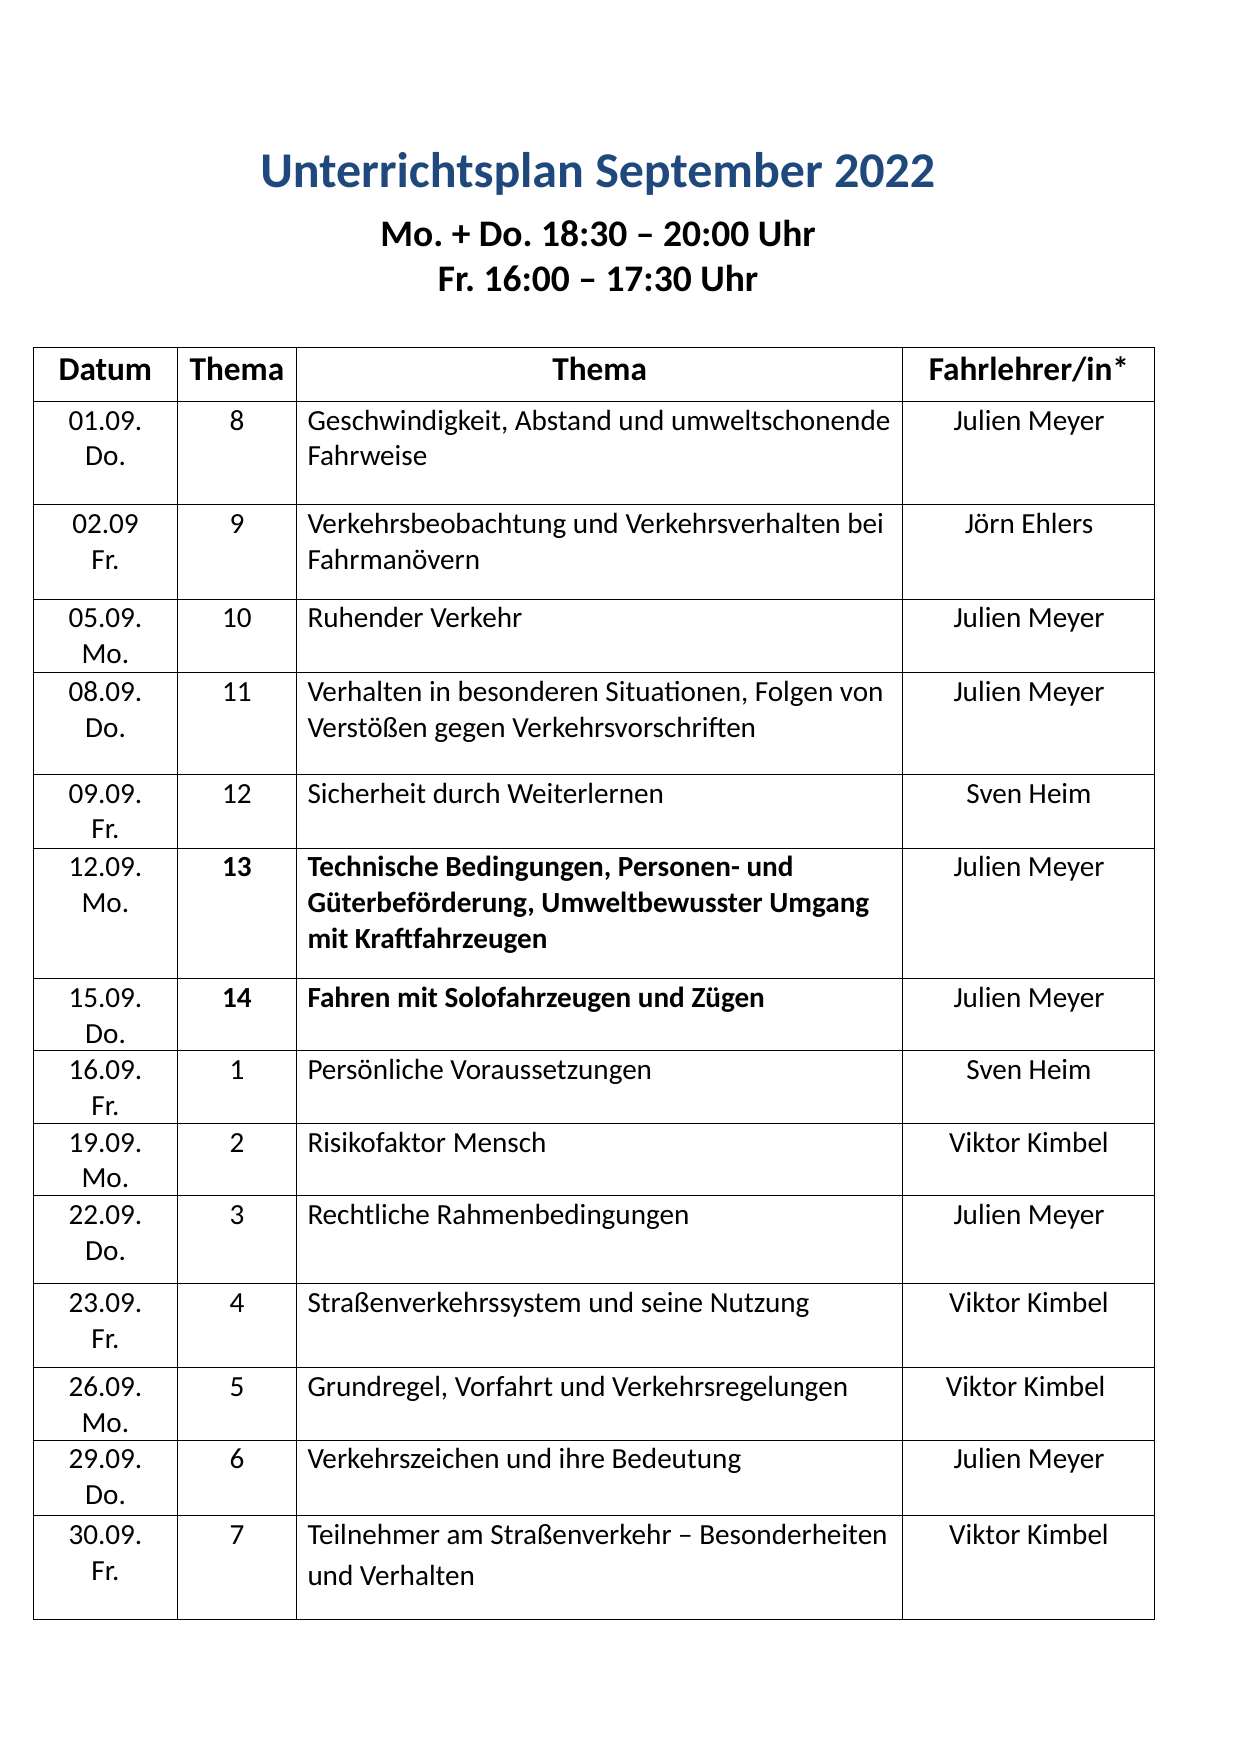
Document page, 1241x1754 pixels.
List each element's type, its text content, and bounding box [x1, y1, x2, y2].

table_cell Geschwindigkeit, Abstand und umweltschonende Fahrweise [297, 402, 902, 504]
table_cell 16.09. Fr. [34, 1051, 177, 1123]
table_cell 01.09. Do. [34, 402, 177, 504]
text Fr. 16:00 – 17:30 Uhr [44, 255, 1152, 301]
table_header Fahrlehrer/in* [903, 348, 1154, 401]
table_cell Julien Meyer [903, 849, 1154, 978]
table_cell Technische Bedingungen, Personen- und Güterbeförderung, Umweltbewusster Umgang mit Kraftfahrzeugen [297, 849, 902, 978]
table_cell 26.09. Mo. [34, 1368, 177, 1439]
table_cell Julien Meyer [903, 673, 1154, 774]
table_cell 08.09. Do. [34, 673, 177, 774]
table_cell Viktor Kimbel [903, 1124, 1154, 1195]
table_cell Julien Meyer [903, 600, 1154, 672]
table_cell 29.09. Do. [34, 1441, 177, 1515]
table_cell Verkehrsbeobachtung und Verkehrsverhalten bei Fahrmanövern [297, 505, 902, 598]
table_header Thema [297, 348, 902, 401]
table_cell Viktor Kimbel [903, 1284, 1154, 1367]
table_cell 7 [178, 1516, 296, 1619]
table_cell 1 [178, 1051, 296, 1123]
table_cell 02.09 Fr. [34, 505, 177, 598]
table_cell Julien Meyer [903, 1196, 1154, 1283]
table_cell 11 [178, 673, 296, 774]
table_cell 19.09. Mo. [34, 1124, 177, 1195]
table_cell 09.09. Fr. [34, 775, 177, 847]
table_cell Verhalten in besonderen Situationen, Folgen von Verstößen gegen Verkehrsvorschriften [297, 673, 902, 774]
table_cell 10 [178, 600, 296, 672]
table_cell Teilnehmer am Straßenverkehr – Besonderheiten und Verhalten [297, 1516, 902, 1619]
table_cell 6 [178, 1441, 296, 1515]
table_cell 22.09. Do. [34, 1196, 177, 1283]
text Mo. + Do. 18:30 – 20:00 Uhr [44, 209, 1152, 255]
text Unterrichtsplan September 2022 [44, 139, 1152, 200]
table_cell 9 [178, 505, 296, 598]
table_cell 5 [178, 1368, 296, 1439]
table_cell 14 [178, 979, 296, 1050]
table_cell 15.09. Do. [34, 979, 177, 1050]
table_cell 3 [178, 1196, 296, 1283]
table_cell Persönliche Voraussetzungen [297, 1051, 902, 1123]
table_cell Sven Heim [903, 1051, 1154, 1123]
table_cell 30.09. Fr. [34, 1516, 177, 1619]
table_cell 23.09. Fr. [34, 1284, 177, 1367]
table_cell Jörn Ehlers [903, 505, 1154, 598]
table_cell 4 [178, 1284, 296, 1367]
table_cell Sicherheit durch Weiterlernen [297, 775, 902, 847]
table_cell Straßenverkehrssystem und seine Nutzung [297, 1284, 902, 1367]
table_cell Grundregel, Vorfahrt und Verkehrsregelungen [297, 1368, 902, 1439]
table_cell Julien Meyer [903, 1441, 1154, 1515]
table_header Datum [34, 348, 177, 401]
table_cell 05.09. Mo. [34, 600, 177, 672]
table_cell Julien Meyer [903, 979, 1154, 1050]
table_cell Rechtliche Rahmenbedingungen [297, 1196, 902, 1283]
table_cell Risikofaktor Mensch [297, 1124, 902, 1195]
table_cell Fahren mit Solofahrzeugen und Zügen [297, 979, 902, 1050]
table_cell Viktor Kimbel [903, 1368, 1154, 1439]
table_cell 13 [178, 849, 296, 978]
table_cell Julien Meyer [903, 402, 1154, 504]
table_cell 12.09. Mo. [34, 849, 177, 978]
table_cell Viktor Kimbel [903, 1516, 1154, 1619]
table_cell 12 [178, 775, 296, 847]
table_cell 8 [178, 402, 296, 504]
table_cell Sven Heim [903, 775, 1154, 847]
table_cell 2 [178, 1124, 296, 1195]
table_cell Ruhender Verkehr [297, 600, 902, 672]
table_cell Verkehrszeichen und ihre Bedeutung [297, 1441, 902, 1515]
table_header Thema [178, 348, 296, 401]
